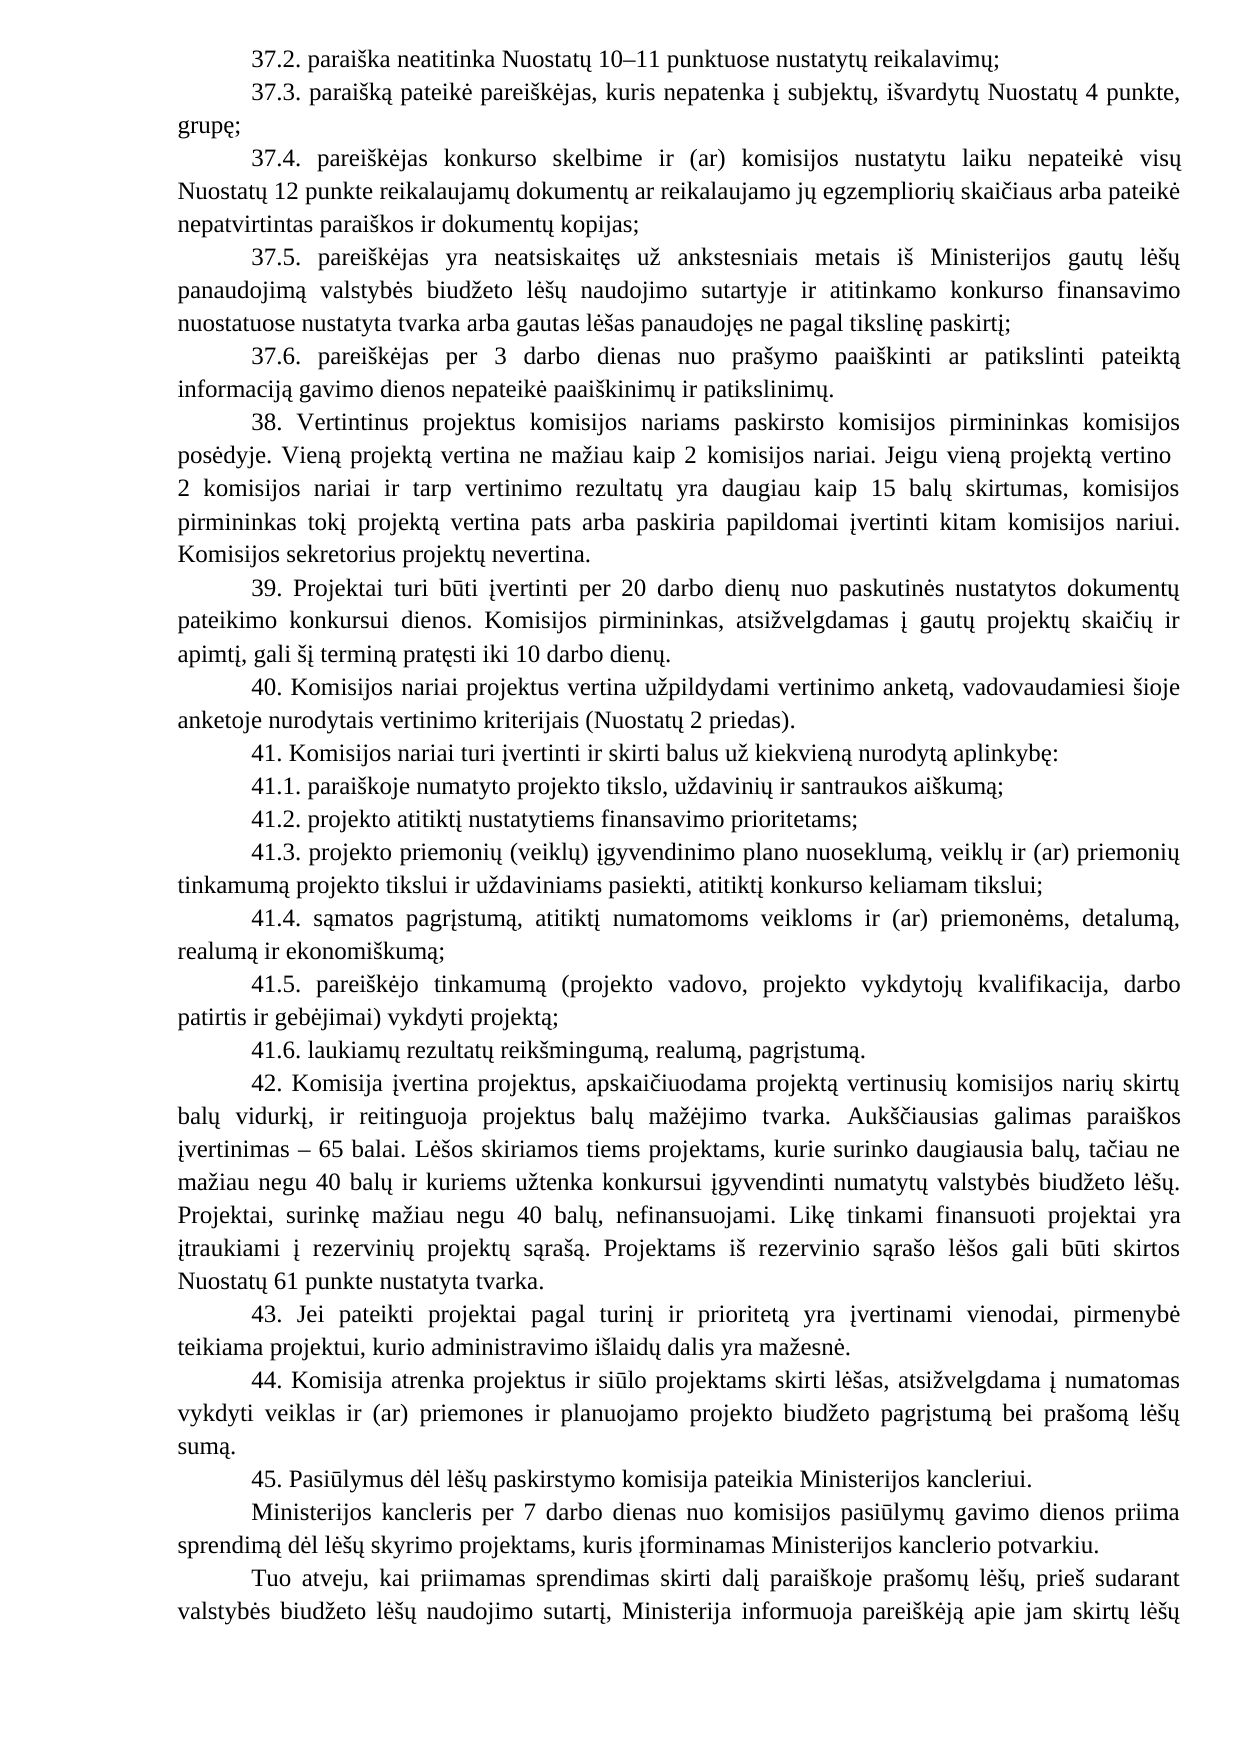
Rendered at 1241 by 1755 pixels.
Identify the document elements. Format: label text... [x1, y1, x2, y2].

text 41.5. pareiškėjo tinkamumą (projekto vadovo, projekto vykdytojų kvalifikacija, darbo patirtis ir gebėjimai) vykdyti projektą; [177, 969, 1181, 1031]
text 41. Komisijos nariai turi įvertinti ir skirti balus už kiekvieną nurodytą aplinkybę: [177, 738, 1181, 766]
text 37.5. pareiškėjas yra neatsiskaitęs už ankstesniais metais iš Ministerijos gautų lėšų panaudojimą valstybės biudžeto lėšų naudojimo sutartyje ir atitinkamo konkurso finansavimo nuostatuose nustatyta tvarka arba gautas lėšas panaudojęs ne pagal tikslinę paskirtį; [177, 242, 1181, 337]
text 37.4. pareiškėjas konkurso skelbime ir (ar) komisijos nustatytu laiku nepateikė visų Nuostatų 12 punkte reikalaujamų dokumentų ar reikalaujamo jų egzempliorių skaičiaus arba pateikė nepatvirtintas paraiškos ir dokumentų kopijas; [177, 143, 1181, 238]
text Tuo atveju, kai priimamas sprendimas skirti dalį paraiškoje prašomų lėšų, prieš sudarant valstybės biudžeto lėšų naudojimo sutartį, Ministerija informuoja pareiškėją apie jam skirtų lėšų [177, 1563, 1181, 1625]
text 45. Pasiūlymus dėl lėšų paskirstymo komisija pateikia Ministerijos kancleriui. [177, 1464, 1181, 1493]
text 42. Komisija įvertina projektus, apskaičiuodama projektą vertinusių komisijos narių skirtų balų vidurkį, ir reitinguoja projektus balų mažėjimo tvarka. Aukščiausias galimas paraiškos įvertinimas – 65 balai. Lėšos skiriamos tiems projektams, kurie surinko daugiausia balų, tačiau ne mažiau negu 40 balų ir kuriems užtenka konkursui įgyvendinti numatytų valstybės biudžeto lėšų. Projektai, surinkę mažiau negu 40 balų, nefinansuojami. Likę tinkami finansuoti projektai yra įtraukiami į rezervinių projektų sąrašą. Projektams iš rezervinio sąrašo lėšos gali būti skirtos Nuostatų 61 punkte nustatyta tvarka. [177, 1068, 1181, 1295]
text 37.2. paraiška neatitinka Nuostatų 10–11 punktuose nustatytų reikalavimų; [177, 44, 1181, 73]
text 41.3. projekto priemonių (veiklų) įgyvendinimo plano nuoseklumą, veiklų ir (ar) priemonių tinkamumą projekto tikslui ir uždaviniams pasiekti, atitiktį konkurso keliamam tikslui; [177, 837, 1181, 898]
text 44. Komisija atrenka projektus ir siūlo projektams skirti lėšas, atsižvelgdama į numatomas vykdyti veiklas ir (ar) priemones ir planuojamo projekto biudžeto pagrįstumą bei prašomą lėšų sumą. [177, 1365, 1181, 1460]
text 41.2. projekto atitiktį nustatytiems finansavimo prioritetams; [177, 804, 1181, 832]
text Ministerijos kancleris per 7 darbo dienas nuo komisijos pasiūlymų gavimo dienos priima sprendimą dėl lėšų skyrimo projektams, kuris įforminamas Ministerijos kanclerio potvarkiu. [177, 1497, 1181, 1559]
text 40. Komisijos nariai projektus vertina užpildydami vertinimo anketą, vadovaudamiesi šioje anketoje nurodytais vertinimo kriterijais (Nuostatų 2 priedas). [177, 672, 1181, 733]
text 41.6. laukiamų rezultatų reikšmingumą, realumą, pagrįstumą. [177, 1035, 1181, 1064]
text 38. Vertintinus projektus komisijos nariams paskirsto komisijos pirmininkas komisijos posėdyje. Vieną projektą vertina ne mažiau kaip 2 komisijos nariai. Jeigu vieną projektą vertino 2 komisijos nariai ir tarp vertinimo rezultatų yra daugiau kaip 15 balų skirtumas, komisijos pirmininkas tokį projektą vertina pats arba paskiria papildomai įvertinti kitam komisijos nariui. Komisijos sekretorius projektų nevertina. [177, 407, 1181, 568]
text 39. Projektai turi būti įvertinti per 20 darbo dienų nuo paskutinės nustatytos dokumentų pateikimo konkursui dienos. Komisijos pirmininkas, atsižvelgdamas į gautų projektų skaičių ir apimtį, gali šį terminą pratęsti iki 10 darbo dienų. [177, 573, 1181, 667]
text 43. Jei pateikti projektai pagal turinį ir prioritetą yra įvertinami vienodai, pirmenybė teikiama projektui, kurio administravimo išlaidų dalis yra mažesnė. [177, 1299, 1181, 1361]
text 41.4. sąmatos pagrįstumą, atitiktį numatomoms veikloms ir (ar) priemonėms, detalumą, realumą ir ekonomiškumą; [177, 903, 1181, 964]
text 41.1. paraiškoje numatyto projekto tikslo, uždavinių ir santraukos aiškumą; [177, 771, 1181, 799]
text 37.3. paraišką pateikė pareiškėjas, kuris nepatenka į subjektų, išvardytų Nuostatų 4 punkte, grupę; [177, 77, 1181, 139]
text 37.6. pareiškėjas per 3 darbo dienas nuo prašymo paaiškinti ar patikslinti pateiktą informaciją gavimo dienos nepateikė paaiškinimų ir patikslinimų. [177, 341, 1181, 403]
